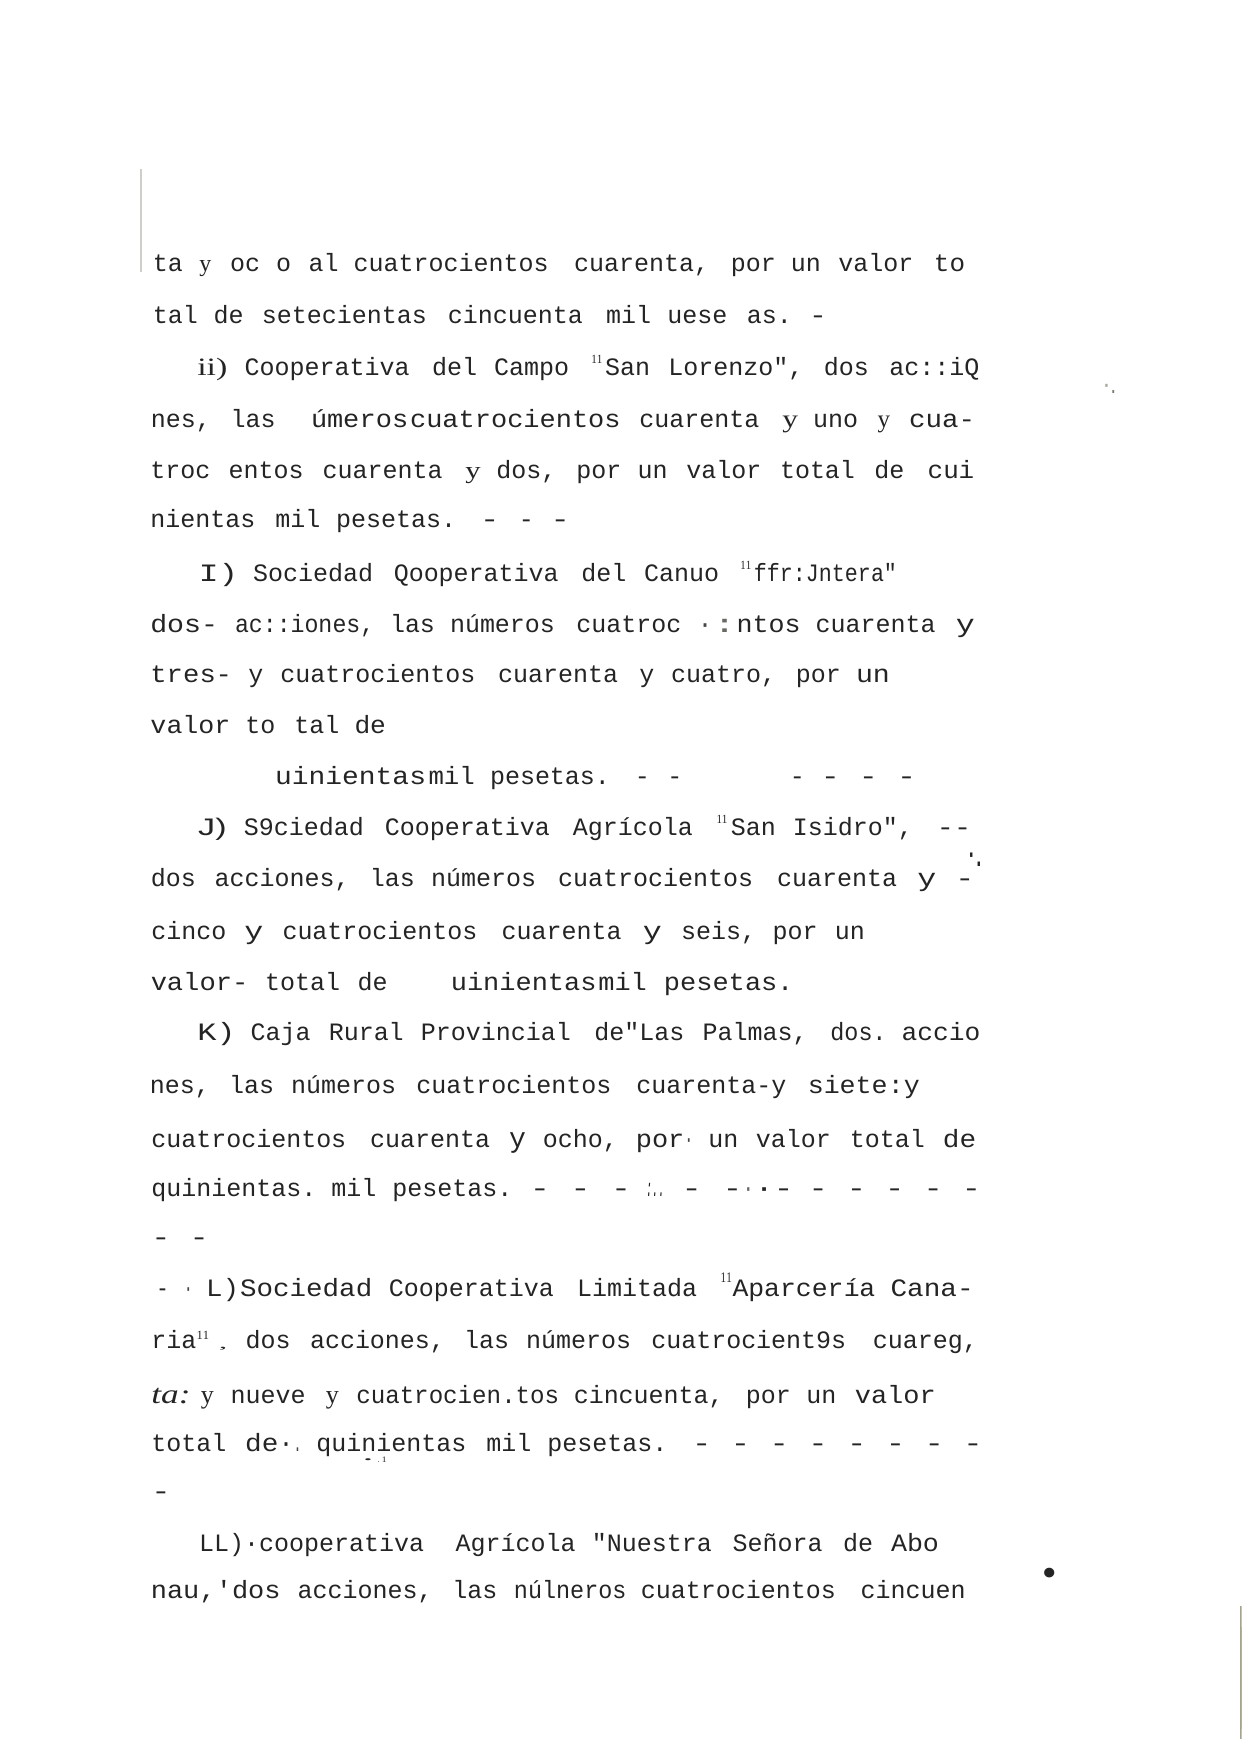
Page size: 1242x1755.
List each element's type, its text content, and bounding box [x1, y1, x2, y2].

text ta y oc o al cuatrocientos cuarenta, por un valor to [153, 249, 1127, 278]
text ii) Cooperativa del Campo 11 San Lorenzo", dos ac::iQ [197, 351, 1127, 376]
text ria11 , dos acciones, las números cuatrocient9s cuareg, ta: y nueve y cuatrocien.tos cincuenta, por un valor total de·. quinientas mil pesetas. - - - - - - - - - [151, 1327, 985, 1507]
text dos acciones, las números cuatrocientos cuarenta y - [151, 872, 1127, 895]
text - · L)Sociedad Cooperativa Limitada 11Aparcería Cana- [137, 1273, 973, 1303]
text I) Sociedad Qooperativa del Canuo 11 ffr:Jntera" dos- ac::iones, las números cuatroc ·:ntos cuarenta y tres- y cuatrocientos cuarenta y cuatro, por un valor to tal de uinientasmil pesetas. - - - - - - [150, 557, 977, 792]
text K) Caja Rural Provincial de"Las Palmas, dos. accio [197, 1021, 1127, 1049]
text J) S9ciedad Cooperativa Agrícola 11 San Isidro", -- [198, 815, 1127, 837]
text cinco y cuatrocientos cuarenta y seis, por un valor- total de uinientasmil pesetas. [151, 918, 975, 998]
text ·. [137, 376, 1116, 399]
text nes, las números cuatrocientos cuarenta-y siete:y cuatrocientos cuarenta y ocho, por· un valor total de quinientas. mil pesetas. - - - :.. - -··- - - - - - - -­ [149, 1073, 981, 1252]
text tal de setecientas cincuenta mil uese as. - [153, 303, 1127, 331]
text ·. [137, 837, 982, 872]
text • . 1 [364, 1455, 385, 1464]
text nes, las úmeroscuatrocientos cuarenta y uno y cua- troc entos cuarenta y dos, por un valor total de cui nientas mil pesetas. - - - [150, 404, 975, 535]
text LL)·cooperativa Agrícola "Nuestra Señora de Abo nau,'dos acciones, las núlneros cuatrocientos cincuen • [151, 1531, 1070, 1607]
